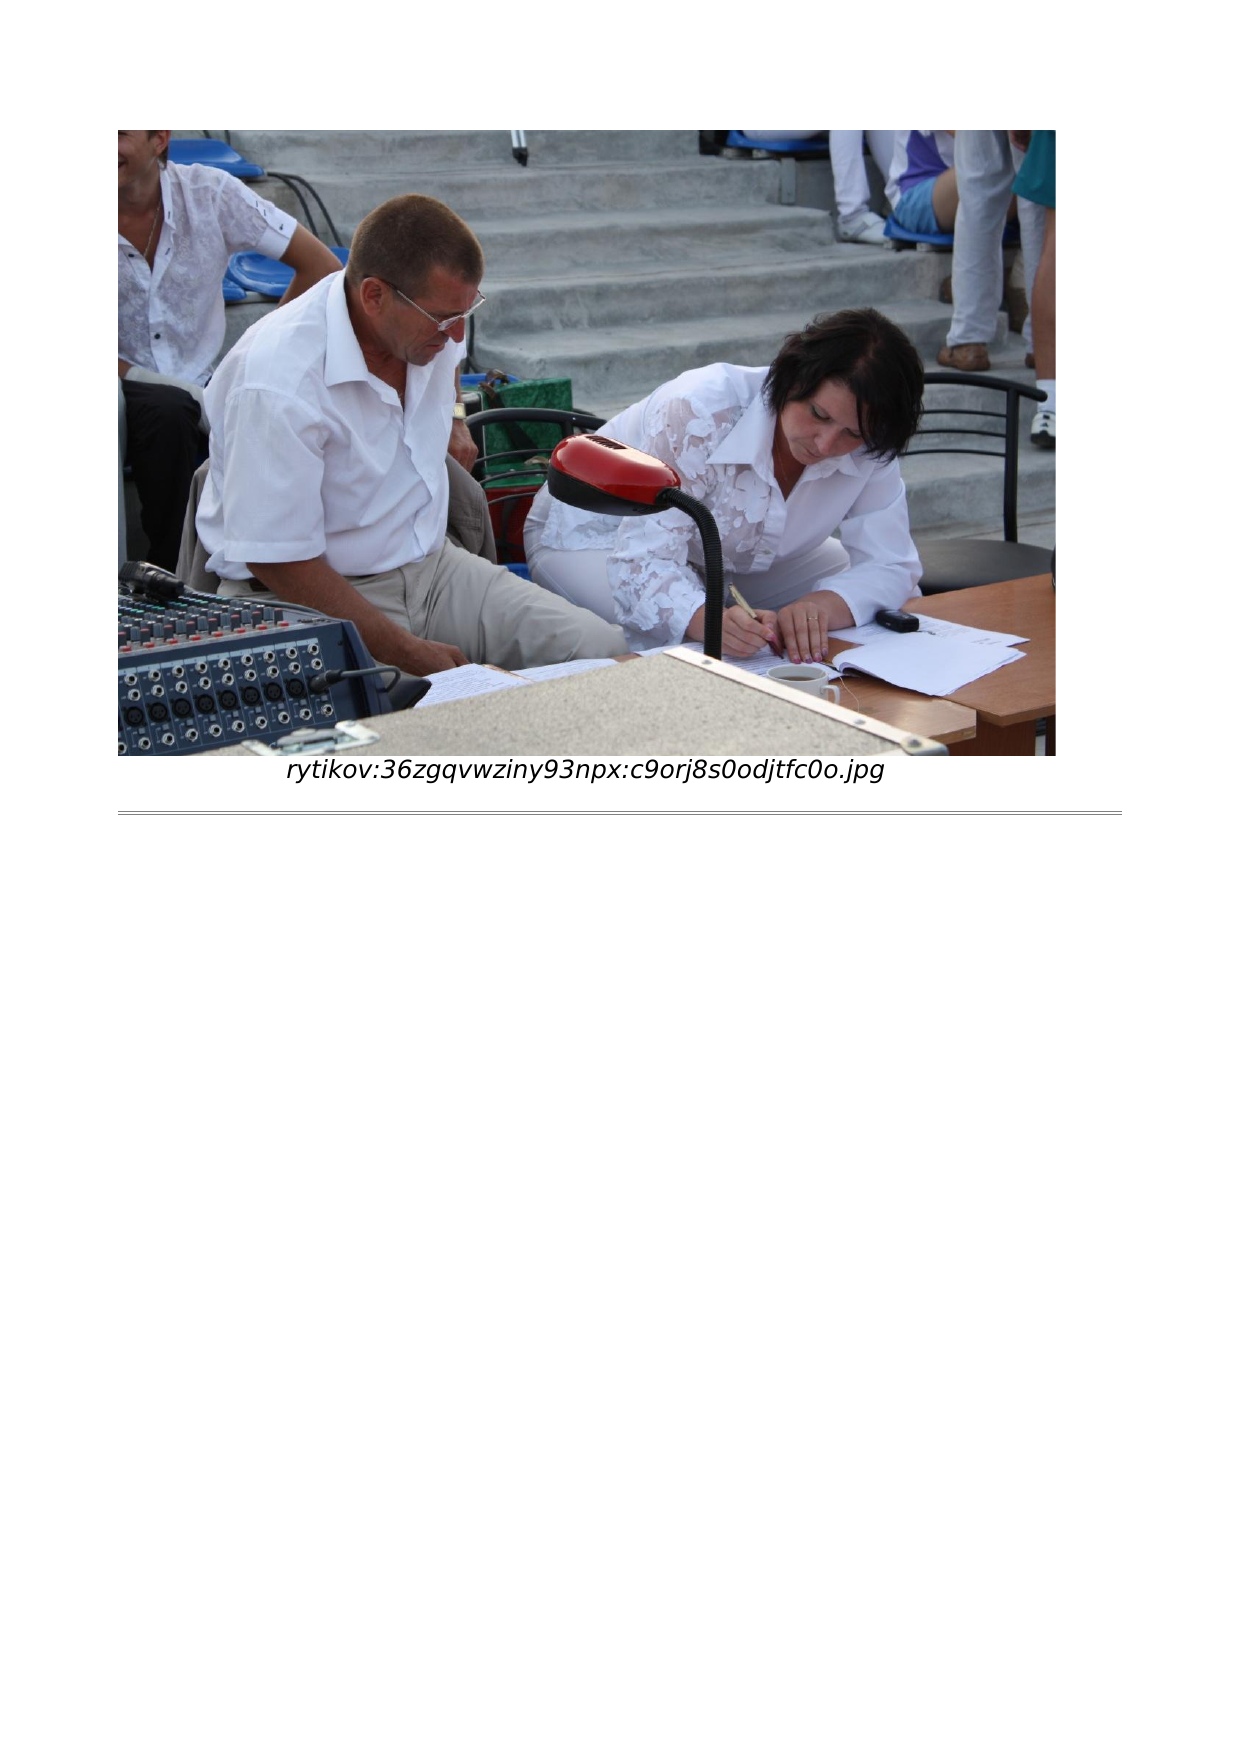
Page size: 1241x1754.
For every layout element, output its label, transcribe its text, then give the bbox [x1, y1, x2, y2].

text rytikov:36zgqvwziny93npx:c9orj8s0odjtfc0o.jpg [118, 756, 1056, 784]
picture [118, 130, 1056, 756]
